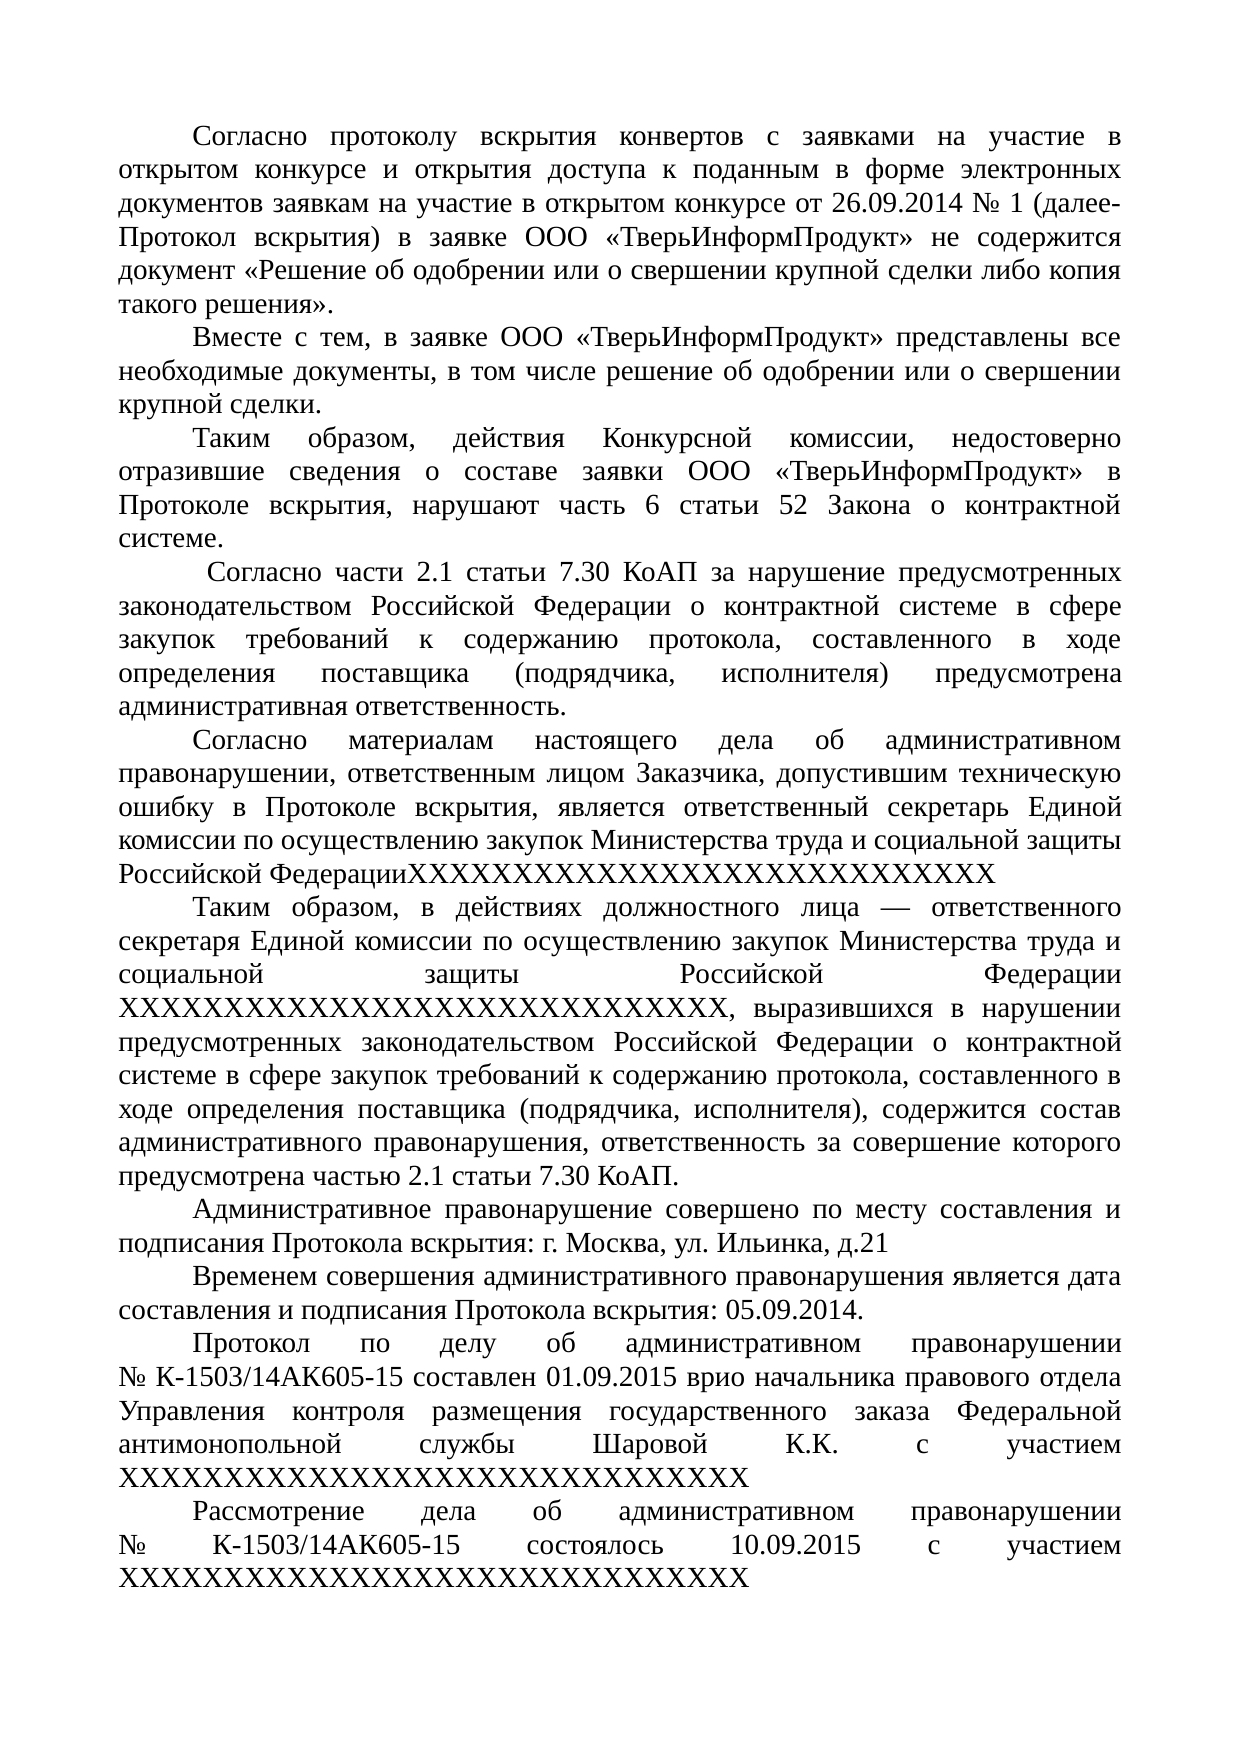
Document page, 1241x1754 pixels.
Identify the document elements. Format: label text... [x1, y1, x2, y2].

text Согласно материалам настоящего дела об административном правонарушении, ответственным лицом Заказчика, допустившим техническую ошибку в Протоколе вскрытия, является ответственный секретарь Единой комиссии по осуществлению закупок Министерства труда и социальной защиты Российской ФедерацииXXXXXXXXXXXXXXXXXXXXXXXXXXXX [118, 722, 1122, 889]
text Таким образом, действия Конкурсной комиссии, недостоверно отразившие сведения о составе заявки ООО «ТверьИнформПродукт» в Протоколе вскрытия, нарушают часть 6 статьи 52 Закона о контрактной системе. [118, 420, 1122, 554]
text Временем совершения административного правонарушения является дата составления и подписания Протокола вскрытия: 05.09.2014. [118, 1258, 1122, 1326]
text Согласно части 2.1 статьи 7.30 КоАП за нарушение предусмотренных законодательством Российской Федерации о контрактной системе в сфере закупок требований к содержанию протокола, составленного в ходе определения поставщика (подрядчика, исполнителя) предусмотрена административная ответственность. [118, 554, 1122, 722]
text Административное правонарушение совершено по месту составления и подписания Протокола вскрытия: г. Москва, ул. Ильинка, д.21 [118, 1191, 1122, 1258]
text Рассмотрение дела об административном правонарушении № К-1503/14АК605-15 состоялось 10.09.2015 с участием XXXXXXXXXXXXXXXXXXXXXXXXXXXXXX [118, 1493, 1122, 1594]
text Согласно протоколу вскрытия конвертов с заявками на участие в открытом конкурсе и открытия доступа к поданным в форме электронных документов заявкам на участие в открытом конкурсе от 26.09.2014 № 1 (далее-Протокол вскрытия) в заявке ООО «ТверьИнформПродукт» не содержится документ «Решение об одобрении или о свершении крупной сделки либо копия такого решения». [118, 118, 1122, 319]
text Таким образом, в действиях должностного лица — ответственного секретаря Единой комиссии по осуществлению закупок Министерства труда и социальной защиты Российской Федерации XXXXXXXXXXXXXXXXXXXXXXXXXXXXX, выразившихся в нарушении предусмотренных законодательством Российской Федерации о контрактной системе в сфере закупок требований к содержанию протокола, составленного в ходе определения поставщика (подрядчика, исполнителя), содержится состав административного правонарушения, ответственность за совершение которого предусмотрена частью 2.1 статьи 7.30 КоАП. [118, 889, 1122, 1191]
text Вместе с тем, в заявке ООО «ТверьИнформПродукт» представлены все необходимые документы, в том числе решение об одобрении или о свершении крупной сделки. [118, 319, 1122, 420]
text Протокол по делу об административном правонарушении № К-1503/14АК605-15 составлен 01.09.2015 врио начальника правового отдела Управления контроля размещения государственного заказа Федеральной антимонопольной службы Шаровой К.К. с участием XXXXXXXXXXXXXXXXXXXXXXXXXXXXXX [118, 1326, 1122, 1493]
